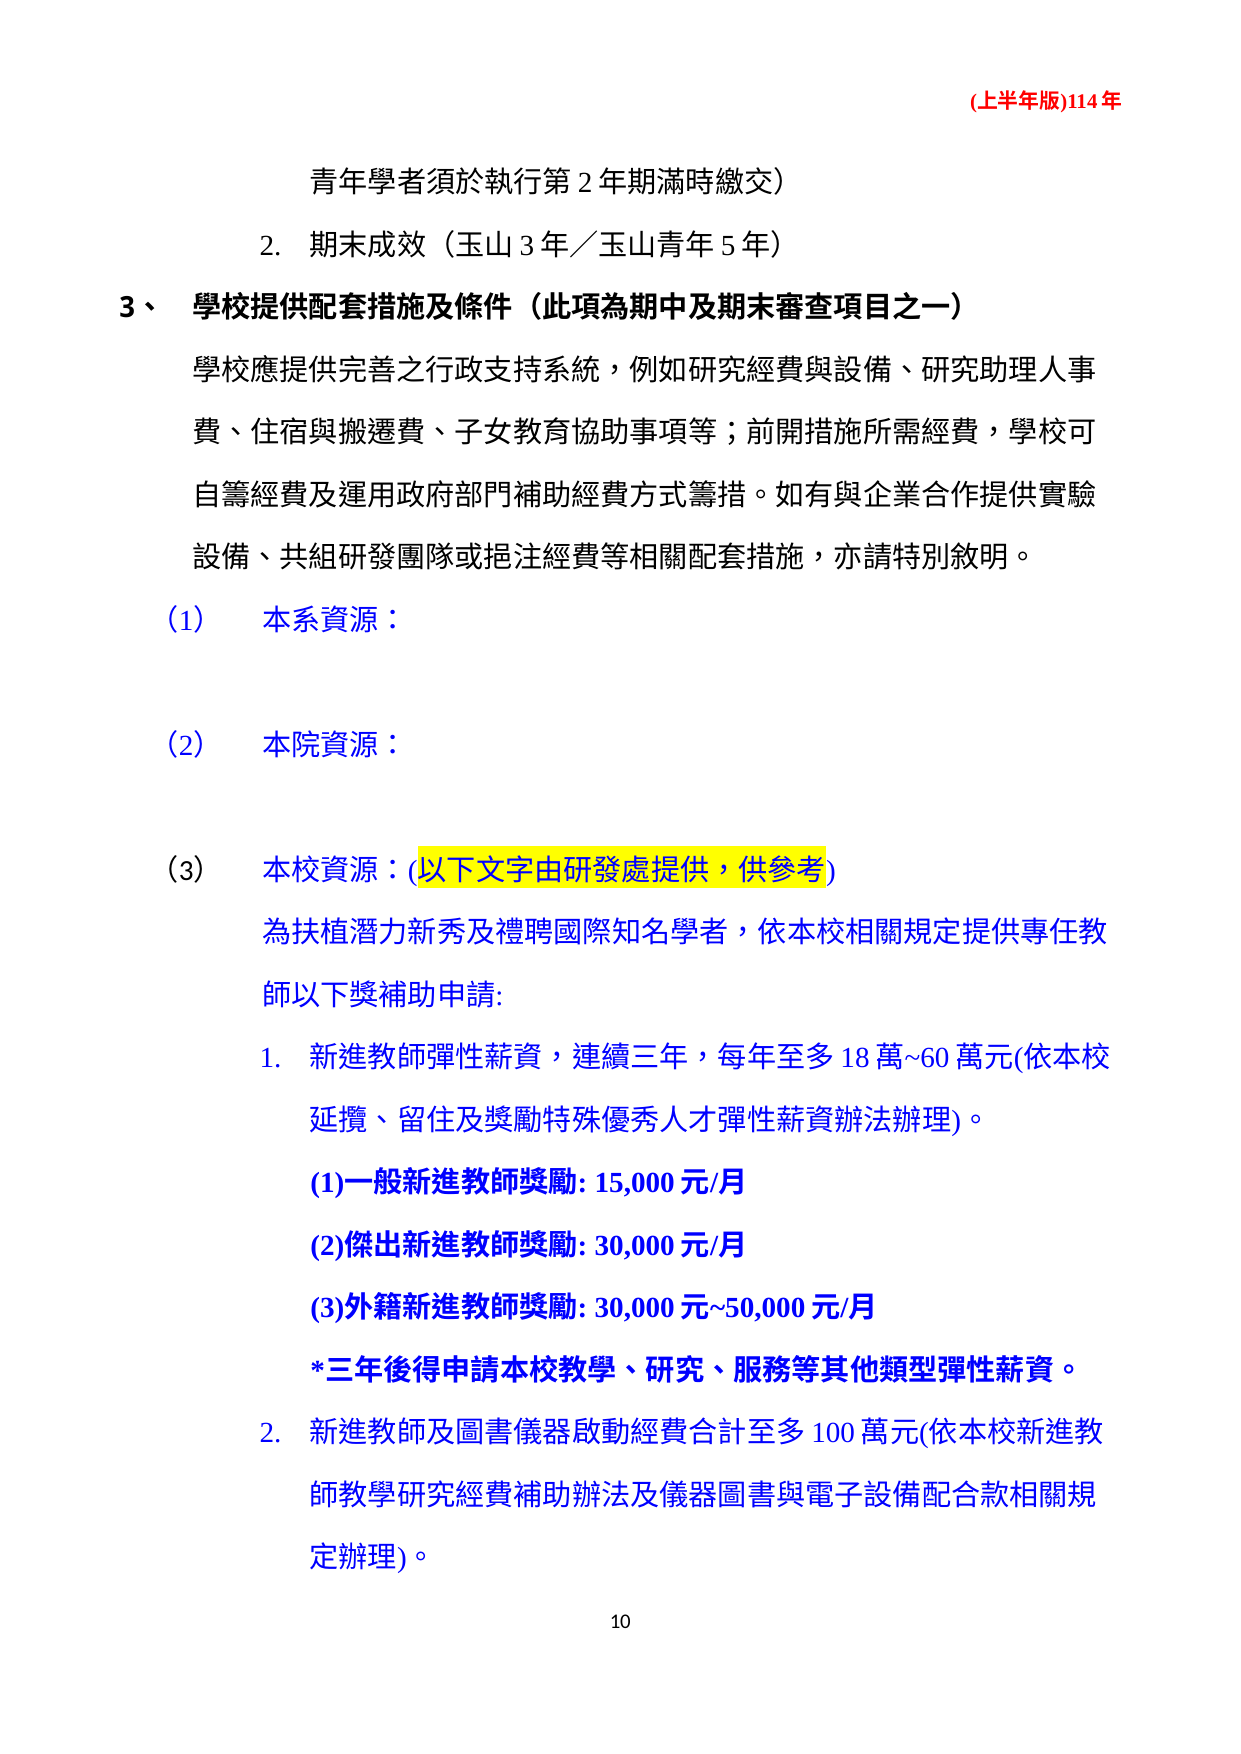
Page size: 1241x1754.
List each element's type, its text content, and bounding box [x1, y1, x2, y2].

text (2)傑出新進教師獎勵: 30,000元/月 [118, 1201, 1122, 1263]
list 本院資源： [149, 701, 1122, 763]
text (1)一般新進教師獎勵: 15,000元/月 [118, 1138, 1122, 1201]
text 學校應提供完善之行政支持系統，例如研究經費與設備、研究助理人事費、住宿與搬遷費、子女教育協助事項等；前開措施所需經費，學校可自籌經費及運用政府部門補助經費方式籌措。如有與企業合作提供實驗設備、共組研發團隊或挹注經費等相關配套措施，亦請特別敘明。 [192, 326, 1122, 576]
list 新進教師及圖書儀器啟動經費合計至多100萬元(依本校新進教師教學研究經費補助辦法及儀器圖書與電子設備配合款相關規定辦理)。 [259, 1388, 1122, 1576]
text *三年後得申請本校教學、研究、服務等其他類型彈性薪資。 [118, 1326, 1122, 1388]
list 本系資源： [149, 576, 1122, 638]
text (3)外籍新進教師獎勵: 30,000元~50,000元/月 [118, 1263, 1122, 1326]
list 青年學者須於執行第2年期滿時繳交） [259, 138, 1122, 201]
list 新進教師彈性薪資，連續三年，每年至多18萬~60萬元(依本校延攬、留住及獎勵特殊優秀人才彈性薪資辦法辦理)。 [259, 1013, 1122, 1138]
list 本校資源：(以下文字由研發處提供，供參考) [149, 826, 1122, 888]
list 期末成效（玉山3年／玉山青年5年） [259, 201, 1122, 263]
list 學校提供配套措施及條件（此項為期中及期末審查項目之一） [118, 263, 1122, 326]
text 為扶植潛力新秀及禮聘國際知名學者，依本校相關規定提供專任教師以下獎補助申請: [262, 888, 1122, 1013]
